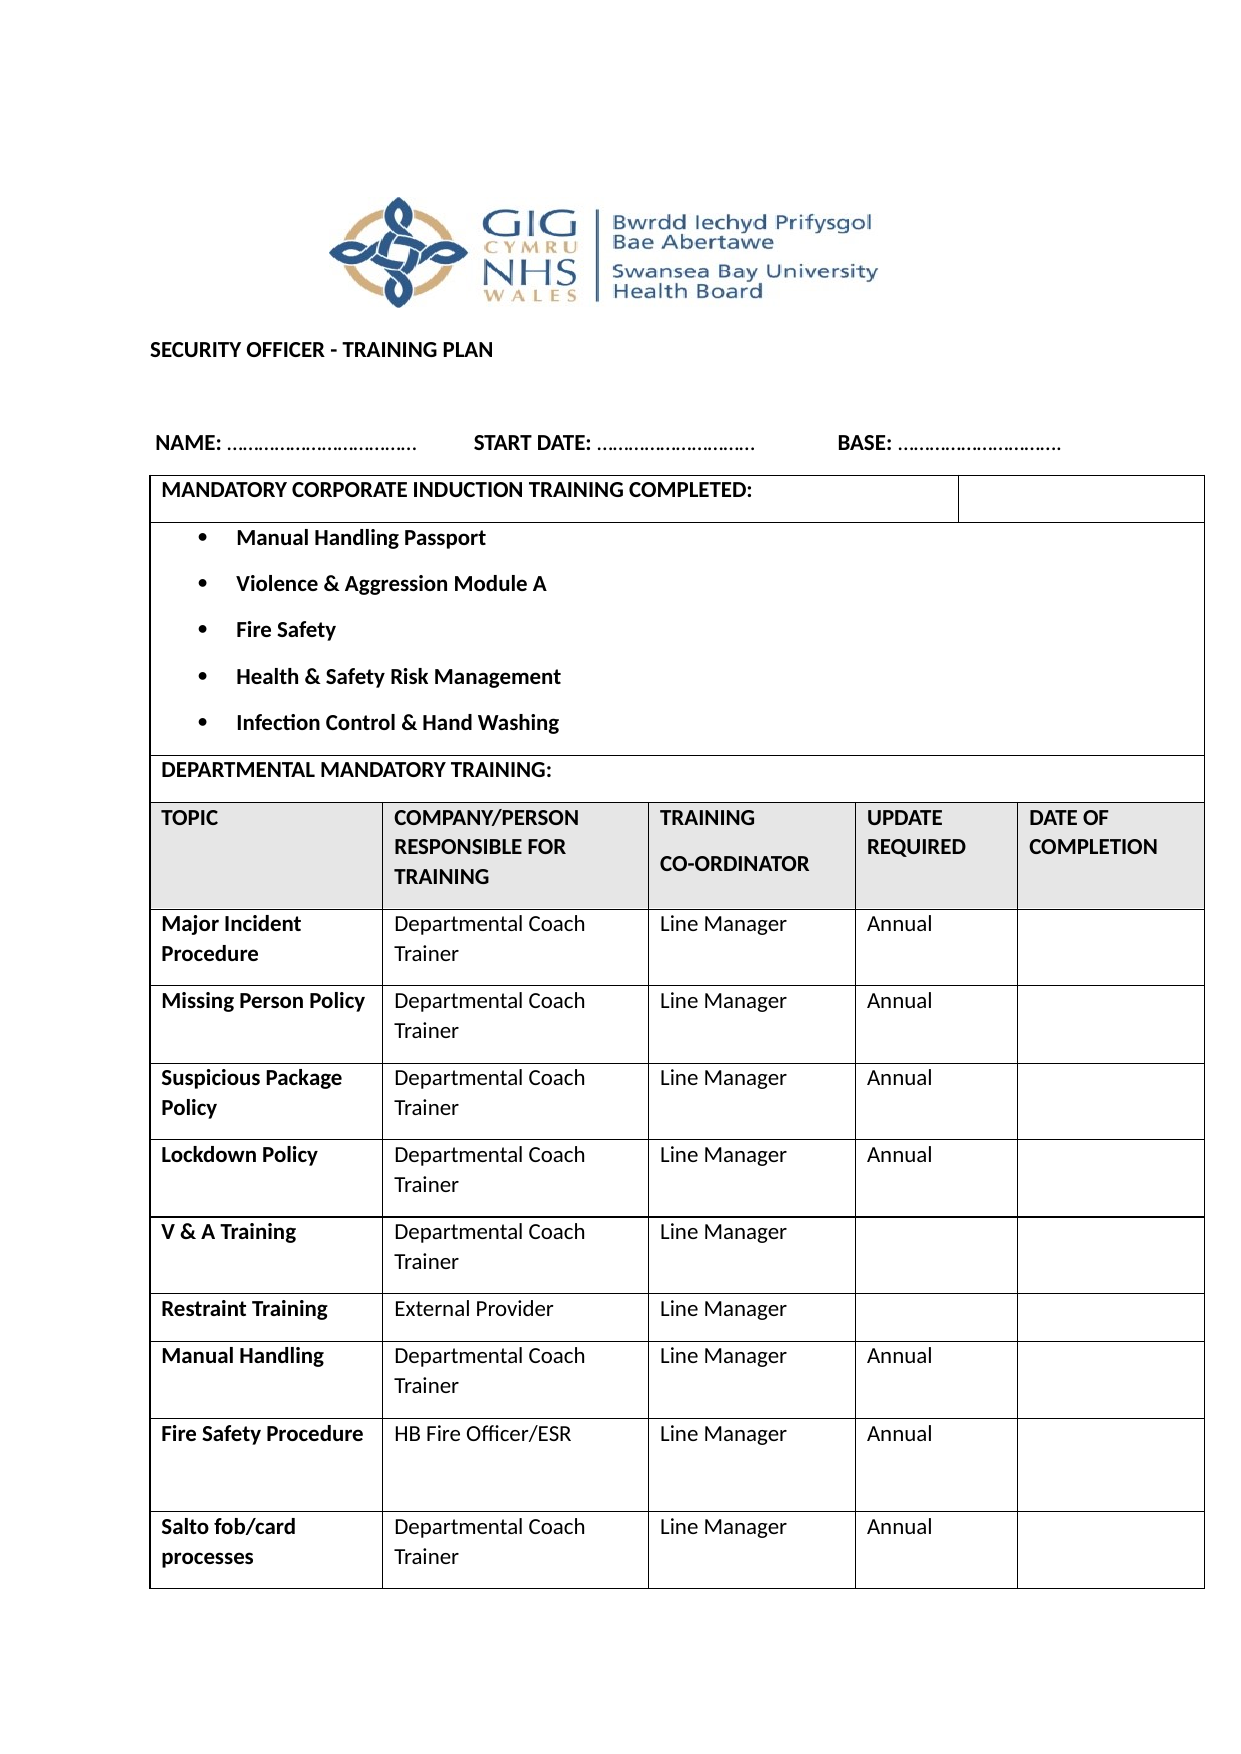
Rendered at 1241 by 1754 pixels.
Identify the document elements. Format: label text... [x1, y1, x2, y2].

table_cell Line Manager [649, 1342, 855, 1418]
table_cell DATE OF COMPLETION [1018, 803, 1204, 908]
table_cell [1018, 1512, 1204, 1588]
table_cell External Provider [383, 1294, 648, 1341]
table_cell [856, 1294, 1017, 1341]
table_header MANDATORY CORPORATE INDUCTION TRAINING COMPLETED: [151, 476, 958, 522]
table_cell Manual Handling [151, 1342, 382, 1418]
table_cell TRAINING CO-ORDINATOR [649, 803, 855, 908]
table_cell Annual [856, 1419, 1017, 1511]
table_cell UPDATE REQUIRED [856, 803, 1017, 908]
table_cell Departmental Coach Trainer [383, 1140, 648, 1216]
table_cell Manual Handling Passport Violence & Aggression Module A Fire Safety Health & Safety Risk Management Infection Control & Hand Washing [151, 523, 1204, 754]
table_cell [1018, 986, 1204, 1062]
table_cell Line Manager [649, 1064, 855, 1139]
table_cell Line Manager [649, 986, 855, 1062]
table_cell [1018, 1140, 1204, 1216]
table_cell Departmental Coach Trainer [383, 910, 648, 985]
table_cell Line Manager [649, 1140, 855, 1216]
table_cell DEPARTMENTAL MANDATORY TRAINING: [151, 756, 1204, 802]
table_cell [1018, 910, 1204, 985]
table_cell Departmental Coach Trainer [383, 986, 648, 1062]
table_cell Line Manager [649, 1419, 855, 1511]
table_cell Departmental Coach Trainer [383, 1342, 648, 1418]
table_cell Restraint Training [151, 1294, 382, 1341]
table_cell [1018, 1218, 1204, 1293]
table_cell Line Manager [649, 1218, 855, 1293]
text SECURITY OFFICER - TRAINING PLAN [150, 335, 1090, 363]
table_cell Annual [856, 1512, 1017, 1588]
table_cell Lockdown Policy [151, 1140, 382, 1216]
table_header [959, 476, 1204, 522]
table_cell V & A Training [151, 1218, 382, 1293]
table_cell HB Fire Officer/ESR [383, 1419, 648, 1511]
table_cell Departmental Coach Trainer [383, 1064, 648, 1139]
table_cell [1018, 1294, 1204, 1341]
table_cell Annual [856, 986, 1017, 1062]
table_cell Salto fob/card processes [151, 1512, 382, 1588]
table_cell [1018, 1342, 1204, 1418]
table_cell [1018, 1419, 1204, 1511]
table_cell Annual [856, 1140, 1017, 1216]
table_cell Departmental Coach Trainer [383, 1512, 648, 1588]
table_cell Missing Person Policy [151, 986, 382, 1062]
table_cell Annual [856, 1064, 1017, 1139]
table_cell Suspicious Package Policy [151, 1064, 382, 1139]
text NAME: ……………………………… START DATE: ………………………… BASE: …………………………. [150, 428, 1090, 456]
table_cell Departmental Coach Trainer [383, 1218, 648, 1293]
table_cell TOPIC [151, 803, 382, 908]
table_cell Fire Safety Procedure [151, 1419, 382, 1511]
table_cell Major Incident Procedure [151, 910, 382, 985]
table_cell Line Manager [649, 1294, 855, 1341]
table_cell Line Manager [649, 1512, 855, 1588]
table_cell COMPANY/PERSON RESPONSIBLE FOR TRAINING [383, 803, 648, 908]
table_cell [1018, 1064, 1204, 1139]
table_cell Annual [856, 1342, 1017, 1418]
table_cell [856, 1218, 1017, 1293]
table_cell Annual [856, 910, 1017, 985]
table_cell Line Manager [649, 910, 855, 985]
